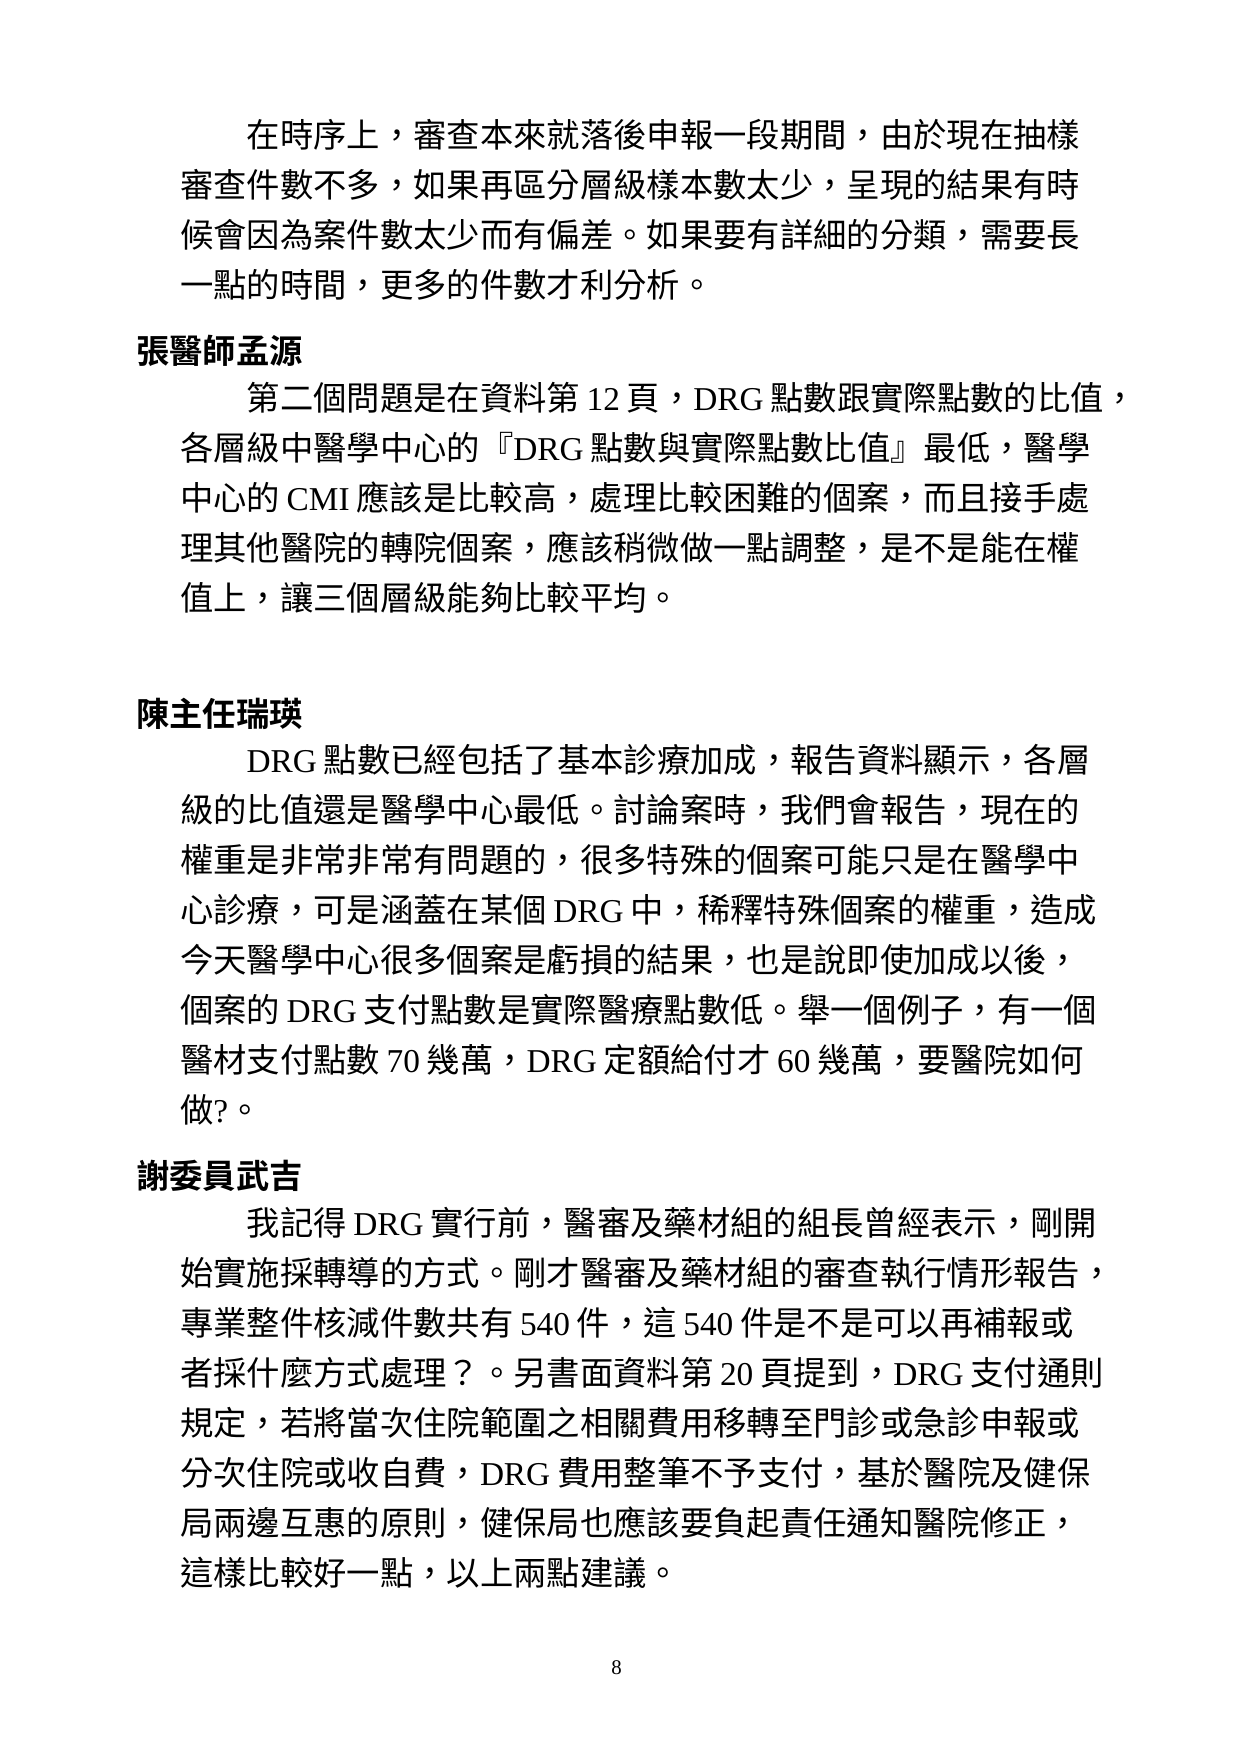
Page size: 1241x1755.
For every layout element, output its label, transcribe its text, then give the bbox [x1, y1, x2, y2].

text 謝委員武吉 [136, 1133, 1104, 1195]
text 第二個問題是在資料第12頁，DRG點數跟實際點數的比值，各層級中醫學中心的『DRG點數與實際點數比值』最低，醫學中心的CMI應該是比較高，處理比較困難的個案，而且接手處理其他醫院的轉院個案，應該稍微做一點調整，是不是能在權值上，讓三個層級能夠比較平均。 [180, 370, 1104, 620]
text DRG點數已經包括了基本診療加成，報告資料顯示，各層級的比值還是醫學中心最低。討論案時，我們會報告，現在的權重是非常非常有問題的，很多特殊的個案可能只是在醫學中心診療，可是涵蓋在某個DRG中，稀釋特殊個案的權重，造成今天醫學中心很多個案是虧損的結果，也是說即使加成以後，個案的DRG支付點數是實際醫療點數低。舉一個例子，有一個醫材支付點數70幾萬，DRG定額給付才60幾萬，要醫院如何做?。 [180, 733, 1104, 1133]
text 陳主任瑞瑛 [136, 670, 1104, 733]
text 我記得DRG實行前，醫審及藥材組的組長曾經表示，剛開始實施採轉導的方式。剛才醫審及藥材組的審查執行情形報告，專業整件核減件數共有540件，這540件是不是可以再補報或者採什麼方式處理？。另書面資料第20頁提到，DRG支付通則規定，若將當次住院範圍之相關費用移轉至門診或急診申報或分次住院或收自費，DRG費用整筆不予支付，基於醫院及健保局兩邊互惠的原則，健保局也應該要負起責任通知醫院修正，這樣比較好一點，以上兩點建議。 [180, 1195, 1104, 1595]
text 張醫師孟源 [136, 308, 1104, 370]
text 在時序上，審查本來就落後申報一段期間，由於現在抽樣審查件數不多，如果再區分層級樣本數太少，呈現的結果有時候會因為案件數太少而有偏差。如果要有詳細的分類，需要長一點的時間，更多的件數才利分析。 [180, 108, 1104, 308]
